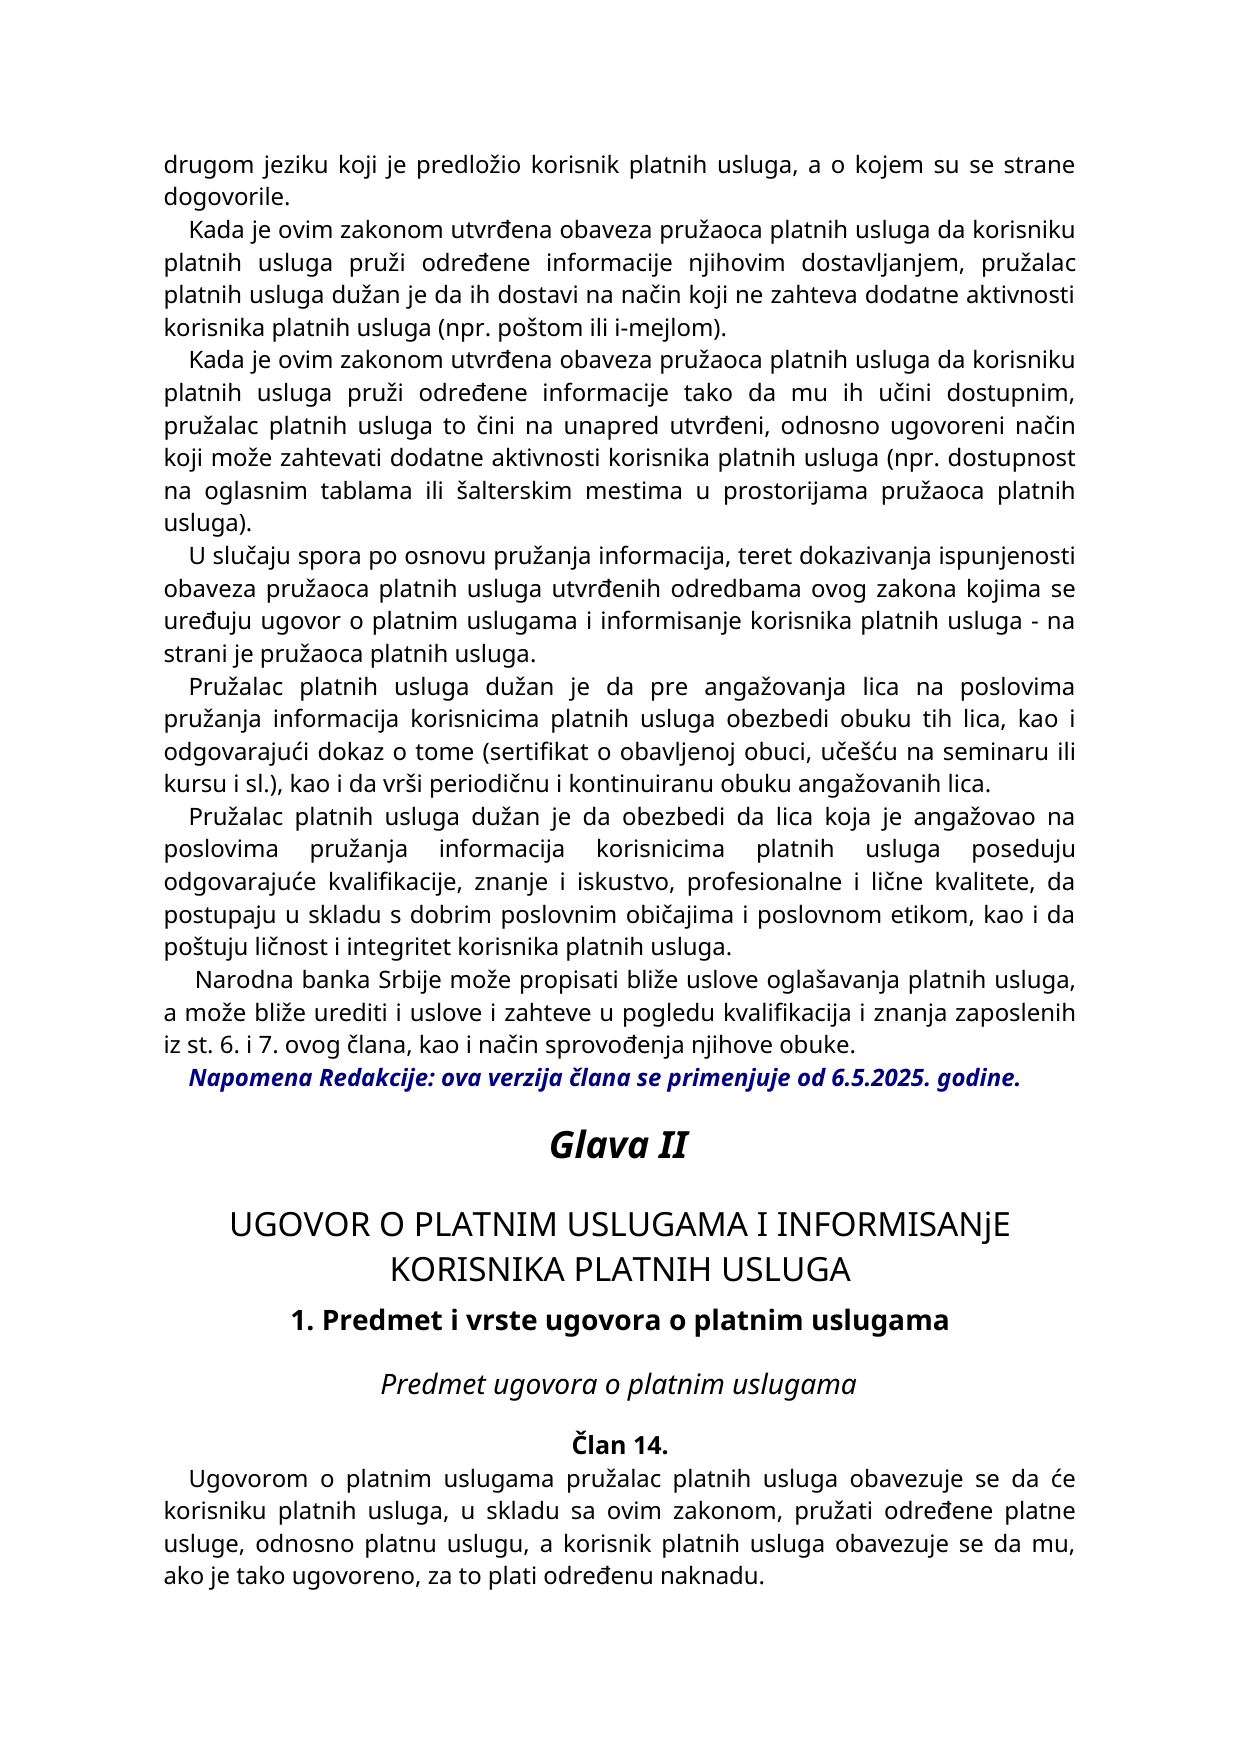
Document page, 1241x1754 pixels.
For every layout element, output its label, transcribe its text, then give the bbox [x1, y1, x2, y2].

text Kada je ovim zakonom utvrđena obaveza pružaoca platnih usluga da korisniku platnih usluga pruži određene informacije tako da mu ih učini dostupnim, pružalac platnih usluga to čini na unapred utvrđeni, odnosno ugovoreni način koji može zahtevati dodatne aktivnosti korisnika platnih usluga (npr. dostupnost na oglasnim tablama ili šalterskim mestima u prostorijama pružaoca platnih usluga). [163, 343, 1077, 539]
text UGOVOR O PLATNIM USLUGAMA I INFORMISANjE KORISNIKA PLATNIH USLUGA [148, 1200, 1093, 1291]
text Predmet ugovora o platnim uslugama [148, 1364, 1093, 1402]
text Glava II [148, 1118, 1093, 1169]
text Napomena Redakcije: ova verzija člana se primenjuje od 6.5.2025. godine. [163, 1061, 1077, 1093]
text Narodna banka Srbije može propisati bliže uslove oglašavanja platnih usluga, a može bliže urediti i uslove i zahteve u pogledu kvalifikacija i znanja zaposlenih iz st. 6. i 7. ovog člana, kao i način sprovođenja njihove obuke. [163, 963, 1077, 1061]
text Ugovorom o platnim uslugama pružalac platnih usluga obavezuje se da će korisniku platnih usluga, u skladu sa ovim zakonom, pružati određene platne usluge, odnosno platnu uslugu, a korisnik platnih usluga obavezuje se da mu, ako je tako ugovoreno, za to plati određenu naknadu. [163, 1461, 1077, 1592]
text drugom jeziku koji je predložio korisnik platnih usluga, a o kojem su se strane dogovorile. [163, 148, 1077, 213]
text Član 14. [148, 1427, 1093, 1461]
text Pružalac platnih usluga dužan je da obezbedi da lica koja je angažovao na poslovima pružanja informacija korisnicima platnih usluga poseduju odgovarajuće kvalifikacije, znanje i iskustvo, profesionalne i lične kvalitete, da postupaju u skladu s dobrim poslovnim običajima i poslovnom etikom, kao i da poštuju ličnost i integritet korisnika platnih usluga. [163, 800, 1077, 963]
text Kada je ovim zakonom utvrđena obaveza pružaoca platnih usluga da korisniku platnih usluga pruži određene informacije njihovim dostavljanjem, pružalac platnih usluga dužan je da ih dostavi na način koji ne zahteva dodatne aktivnosti korisnika platnih usluga (npr. poštom ili i-mejlom). [163, 213, 1077, 343]
text U slučaju spora po osnovu pružanja informacija, teret dokazivanja ispunjenosti obaveza pružaoca platnih usluga utvrđenih odredbama ovog zakona kojima se uređuju ugovor o platnim uslugama i informisanje korisnika platnih usluga - na strani je pružaoca platnih usluga. [163, 539, 1077, 669]
text 1. Predmet i vrste ugovora o platnim uslugama [148, 1301, 1093, 1339]
text Pružalac platnih usluga dužan je da pre angažovanja lica na poslovima pružanja informacija korisnicima platnih usluga obezbedi obuku tih lica, kao i odgovarajući dokaz o tome (sertifikat o obavljenoj obuci, učešću na seminaru ili kursu i sl.), kao i da vrši periodičnu i kontinuiranu obuku angažovanih lica. [163, 669, 1077, 800]
